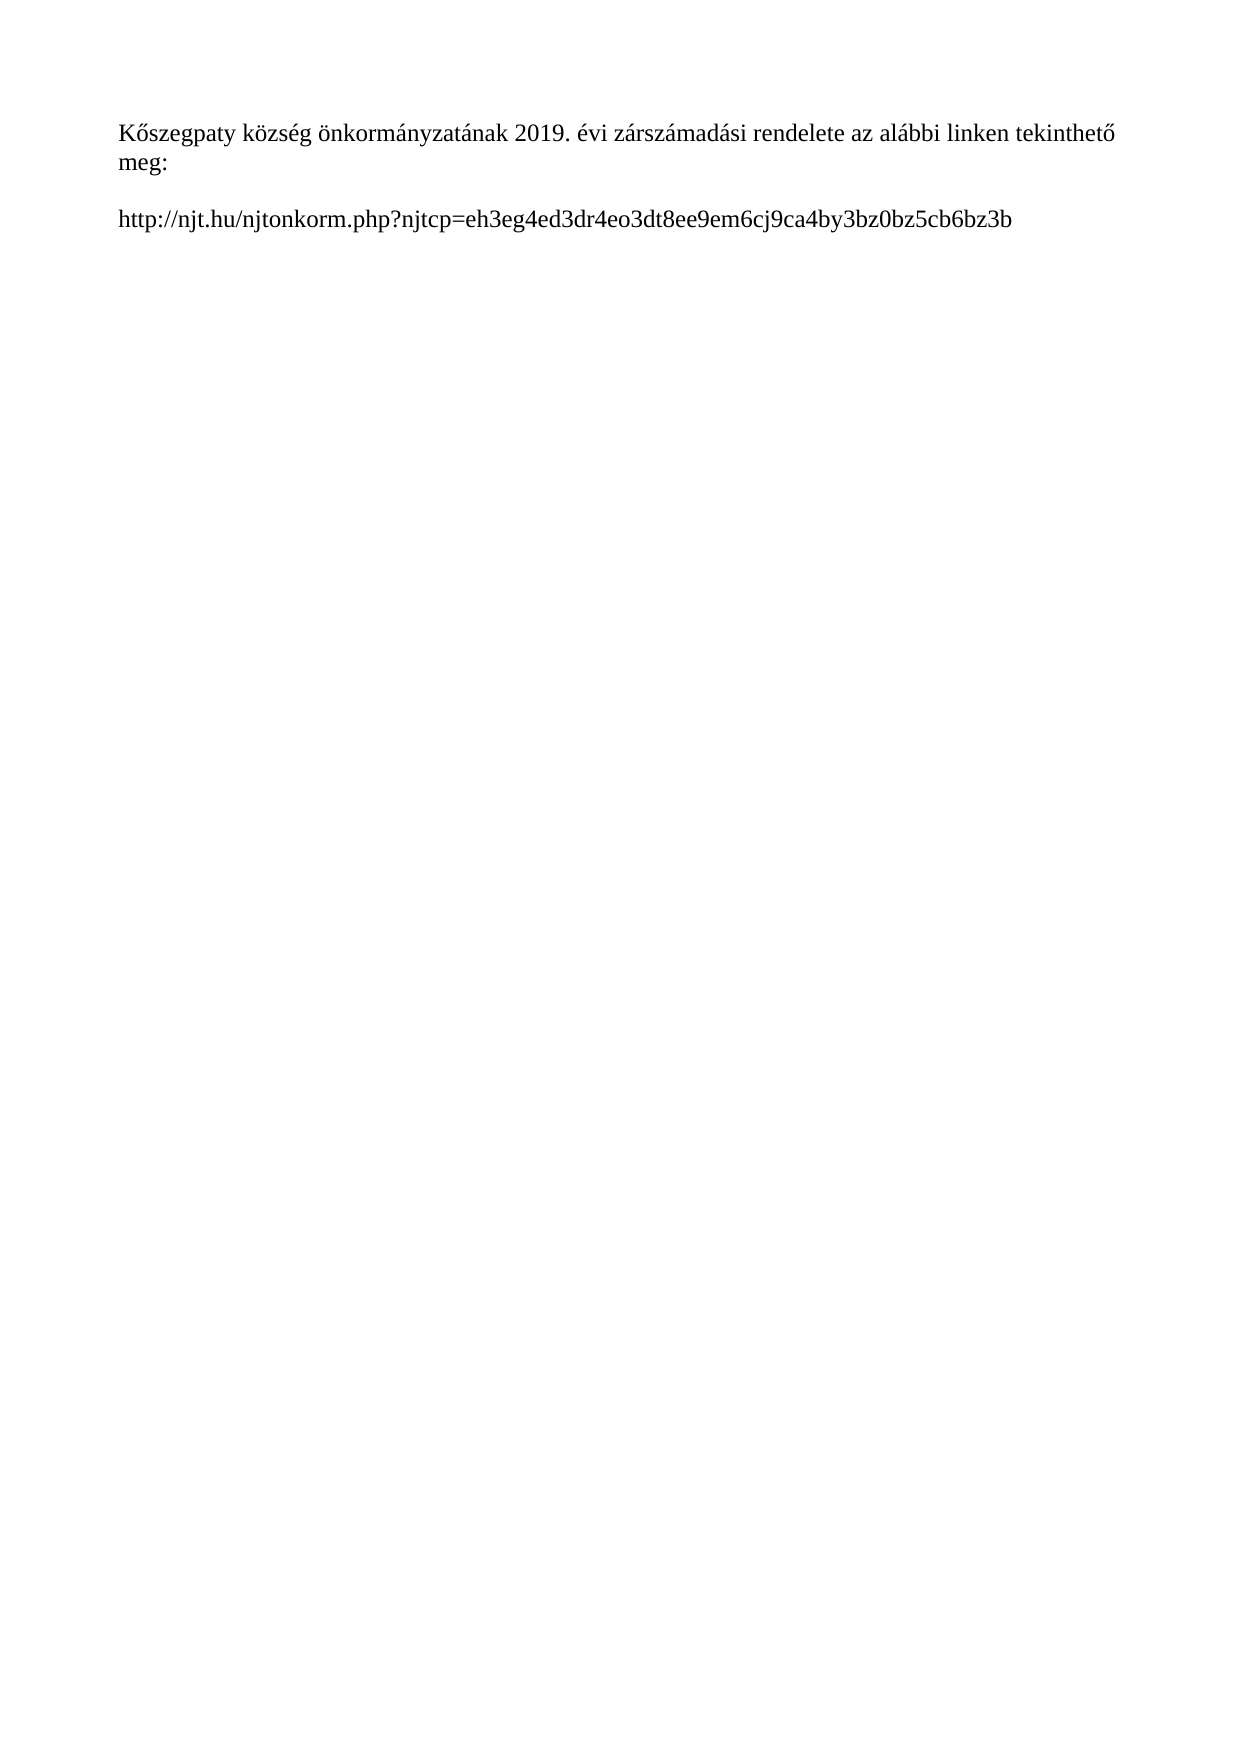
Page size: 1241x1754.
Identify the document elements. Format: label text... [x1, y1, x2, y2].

text Kőszegpaty község önkormányzatának 2019. évi zárszámadási rendelete az alábbi linken tekinthető meg: [118, 118, 1122, 176]
text http://njt.hu/njtonkorm.php?njtcp=eh3eg4ed3dr4eo3dt8ee9em6cj9ca4by3bz0bz5cb6bz3b [118, 204, 1122, 233]
